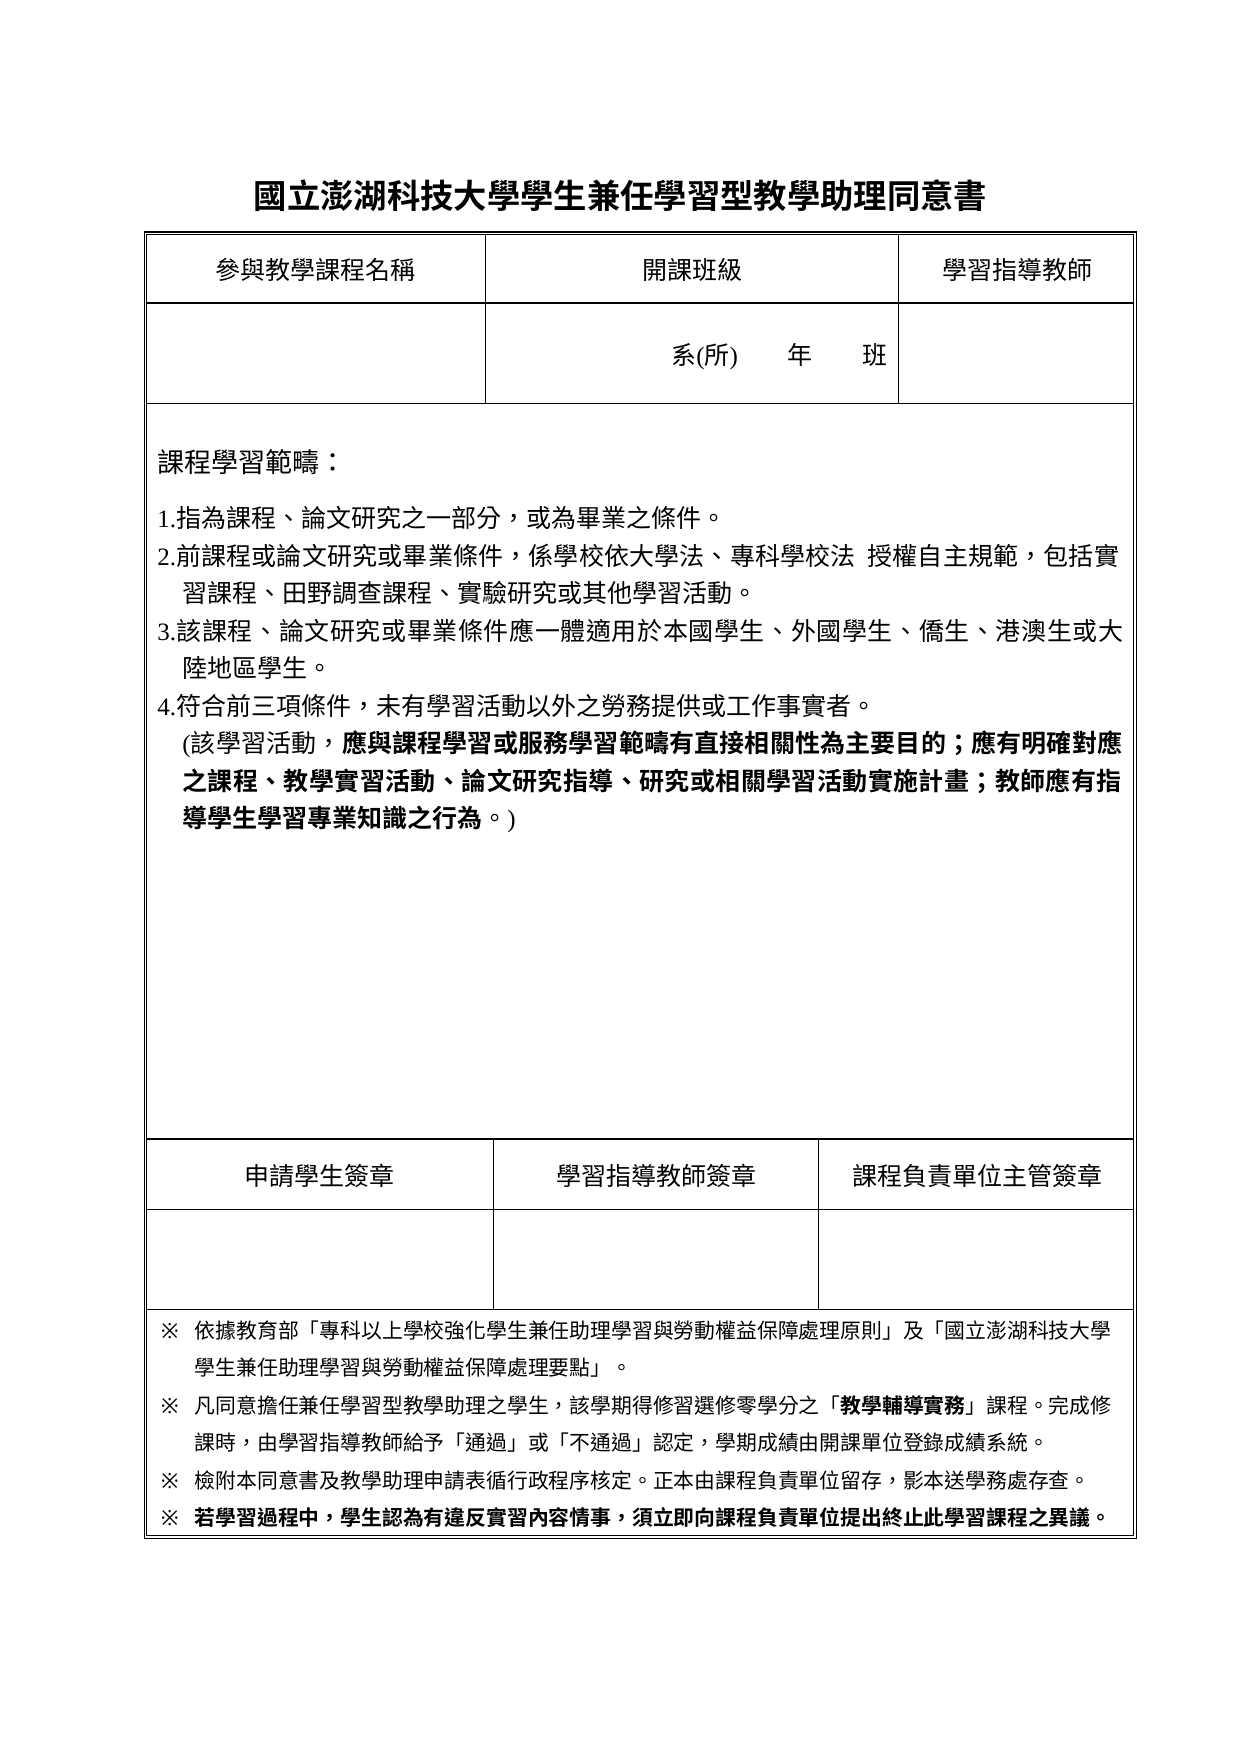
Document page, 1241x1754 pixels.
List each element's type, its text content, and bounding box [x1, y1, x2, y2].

table_cell 課程負責單位主管簽章 [819, 1140, 1133, 1209]
table_cell 學習指導教師簽章 [494, 1140, 818, 1209]
table_cell [494, 1210, 818, 1309]
text 國立澎湖科技大學學生兼任學習型教學助理同意書 [118, 156, 1122, 231]
table_cell 課程學習範疇： 1.指為課程、論文研究之一部分，或為畢業之條件。 2.前課程或論文研究或畢業條件，係學校依大學法、專科學校法 授權自主規範，包括實習課程、田野調查課程、實驗研究或其他學習活動。 3.該課程、論文研究或畢業條件應一體適用於本國學生、外國學生、僑生、港澳生或大陸地區學生。 4.符合前三項條件，未有學習活動以外之勞務提供或工作事實者。 (該學習活動，應與課程學習或服務學習範疇有直接相關性為主要目的；應有明確對應之課程、教學實習活動、論文研究指導、研究或相關學習活動實施計畫；教師應有指導學生學習專業知識之行為。) [147, 404, 1133, 1138]
table_cell 申請學生簽章 [147, 1140, 493, 1209]
table_cell [899, 304, 1133, 403]
table_header 參與教學課程名稱 [147, 235, 485, 302]
table_cell [147, 304, 485, 403]
table_cell 系(所) 年 班 [486, 304, 898, 403]
table_header 開課班級 [486, 235, 898, 302]
table_cell 依據教育部「專科以上學校強化學生兼任助理學習與勞動權益保障處理原則」及「國立澎湖科技大學學生兼任助理學習與勞動權益保障處理要點」。 凡同意擔任兼任學習型教學助理之學生，該學期得修習選修零學分之「教學輔導實務」課程。完成修課時，由學習指導教師給予「通過」或「不通過」認定，學期成績由開課單位登錄成績系統。 檢附本同意書及教學助理申請表循行政程序核定。正本由課程負責單位留存，影本送學務處存查。 若學習過程中，學生認為有違反實習內容情事，須立即向課程負責單位提出終止此學習課程之異議。 [147, 1310, 1133, 1535]
table_cell [819, 1210, 1133, 1309]
table_header 學習指導教師 [899, 235, 1133, 302]
table_cell [147, 1210, 493, 1309]
